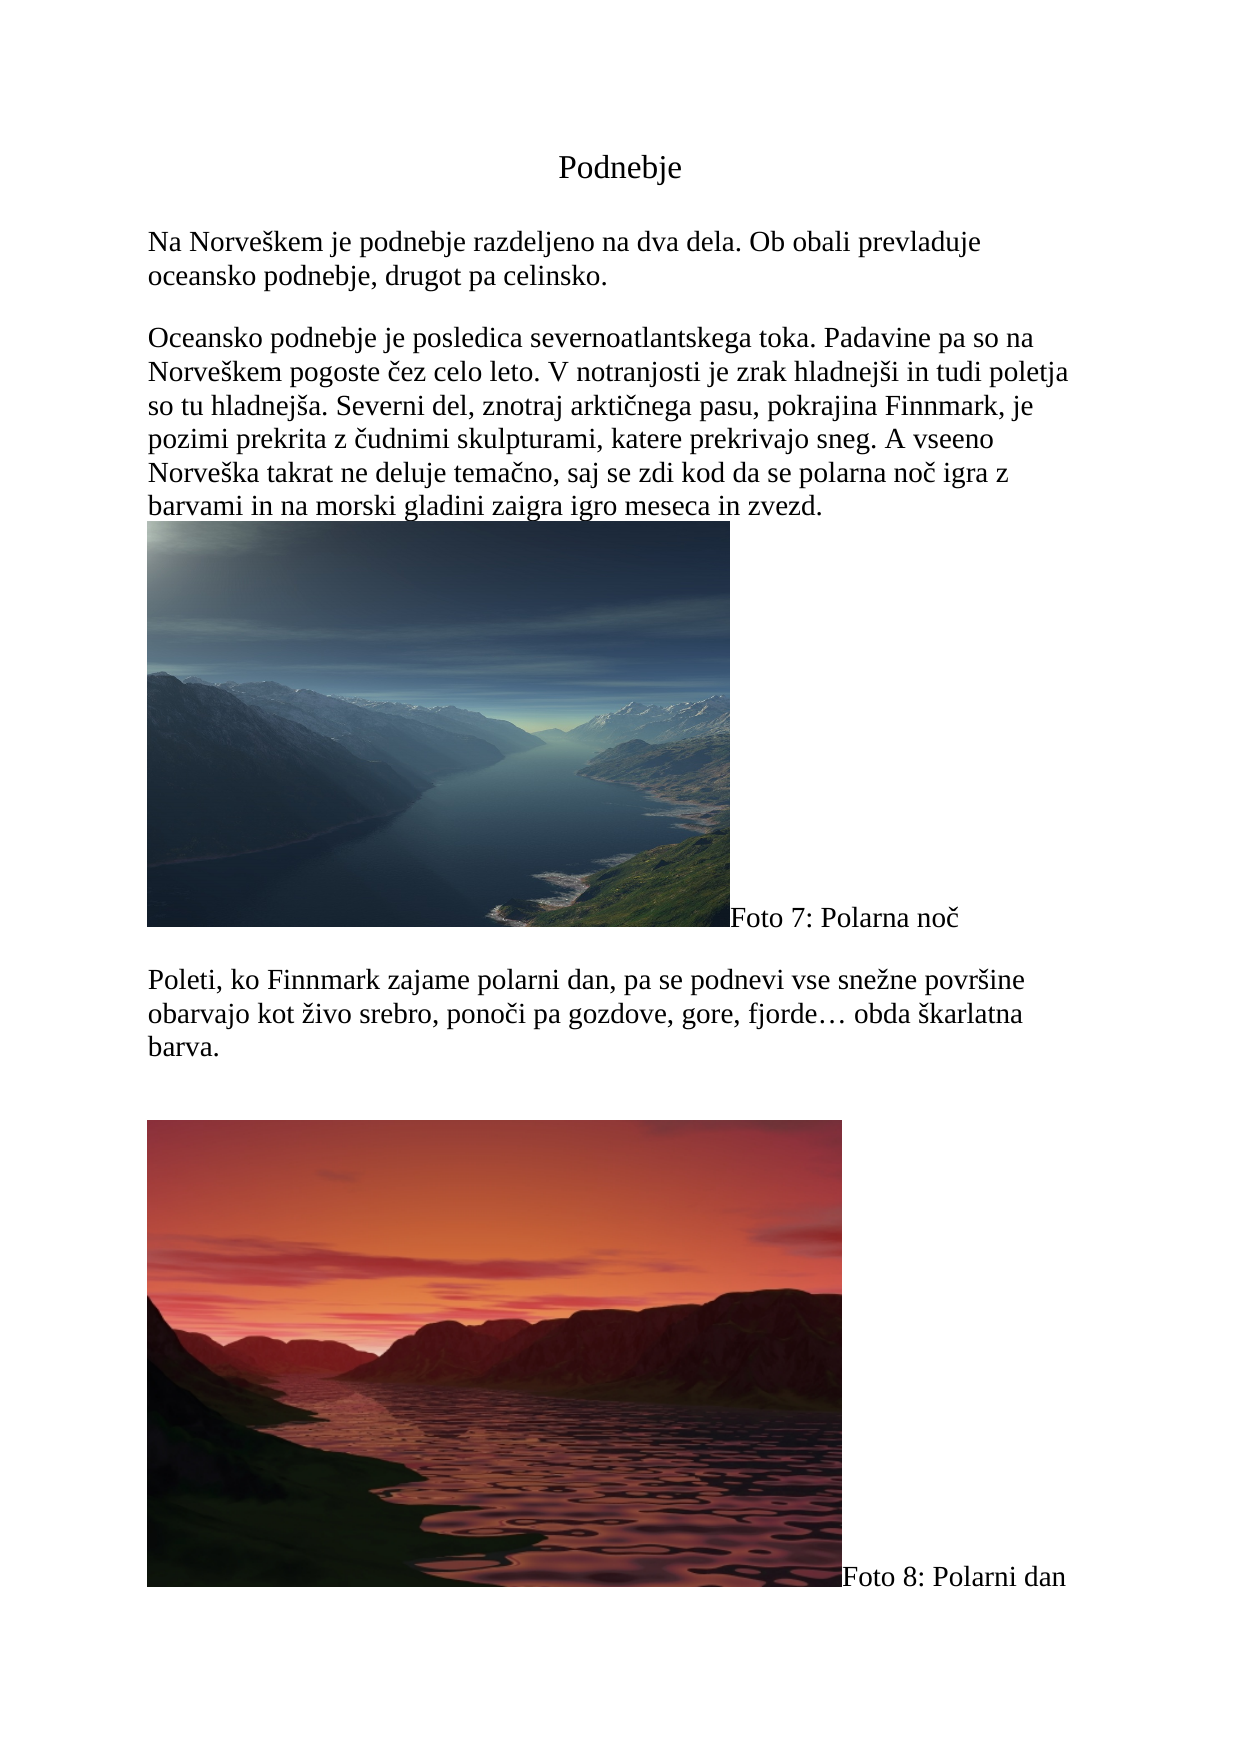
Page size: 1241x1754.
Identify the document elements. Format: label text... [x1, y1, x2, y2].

picture [147, 521, 730, 927]
text Na Norveškem je podnebje razdeljeno na dva dela. Ob obali prevladuje oceansko podnebje, drugot pa celinsko. [148, 224, 1093, 291]
picture [147, 1120, 842, 1587]
text Oceansko podnebje je posledica severnoatlantskega toka. Padavine pa so na Norveškem pogoste čez celo leto. V notranjosti je zrak hladnejši in tudi poletja so tu hladnejša. Severni del, znotraj arktičnega pasu, pokrajina Finnmark, je pozimi prekrita z čudnimi skulpturami, katere prekrivajo sneg. A vseeno Norveška takrat ne deluje temačno, saj se zdi kod da se polarna noč igra z barvami in na morski gladini zaigra igro meseca in zvezd. Foto 7: Polarna noč [148, 321, 1093, 933]
text Poleti, ko Finnmark zajame polarni dan, pa se podnevi vse snežne površine obarvajo kot živo srebro, ponoči pa gozdove, gore, fjorde… obda škarlatna barva. [148, 962, 1093, 1063]
text Foto 8: Polarni dan [148, 1092, 1093, 1593]
text Podnebje [148, 148, 1093, 186]
